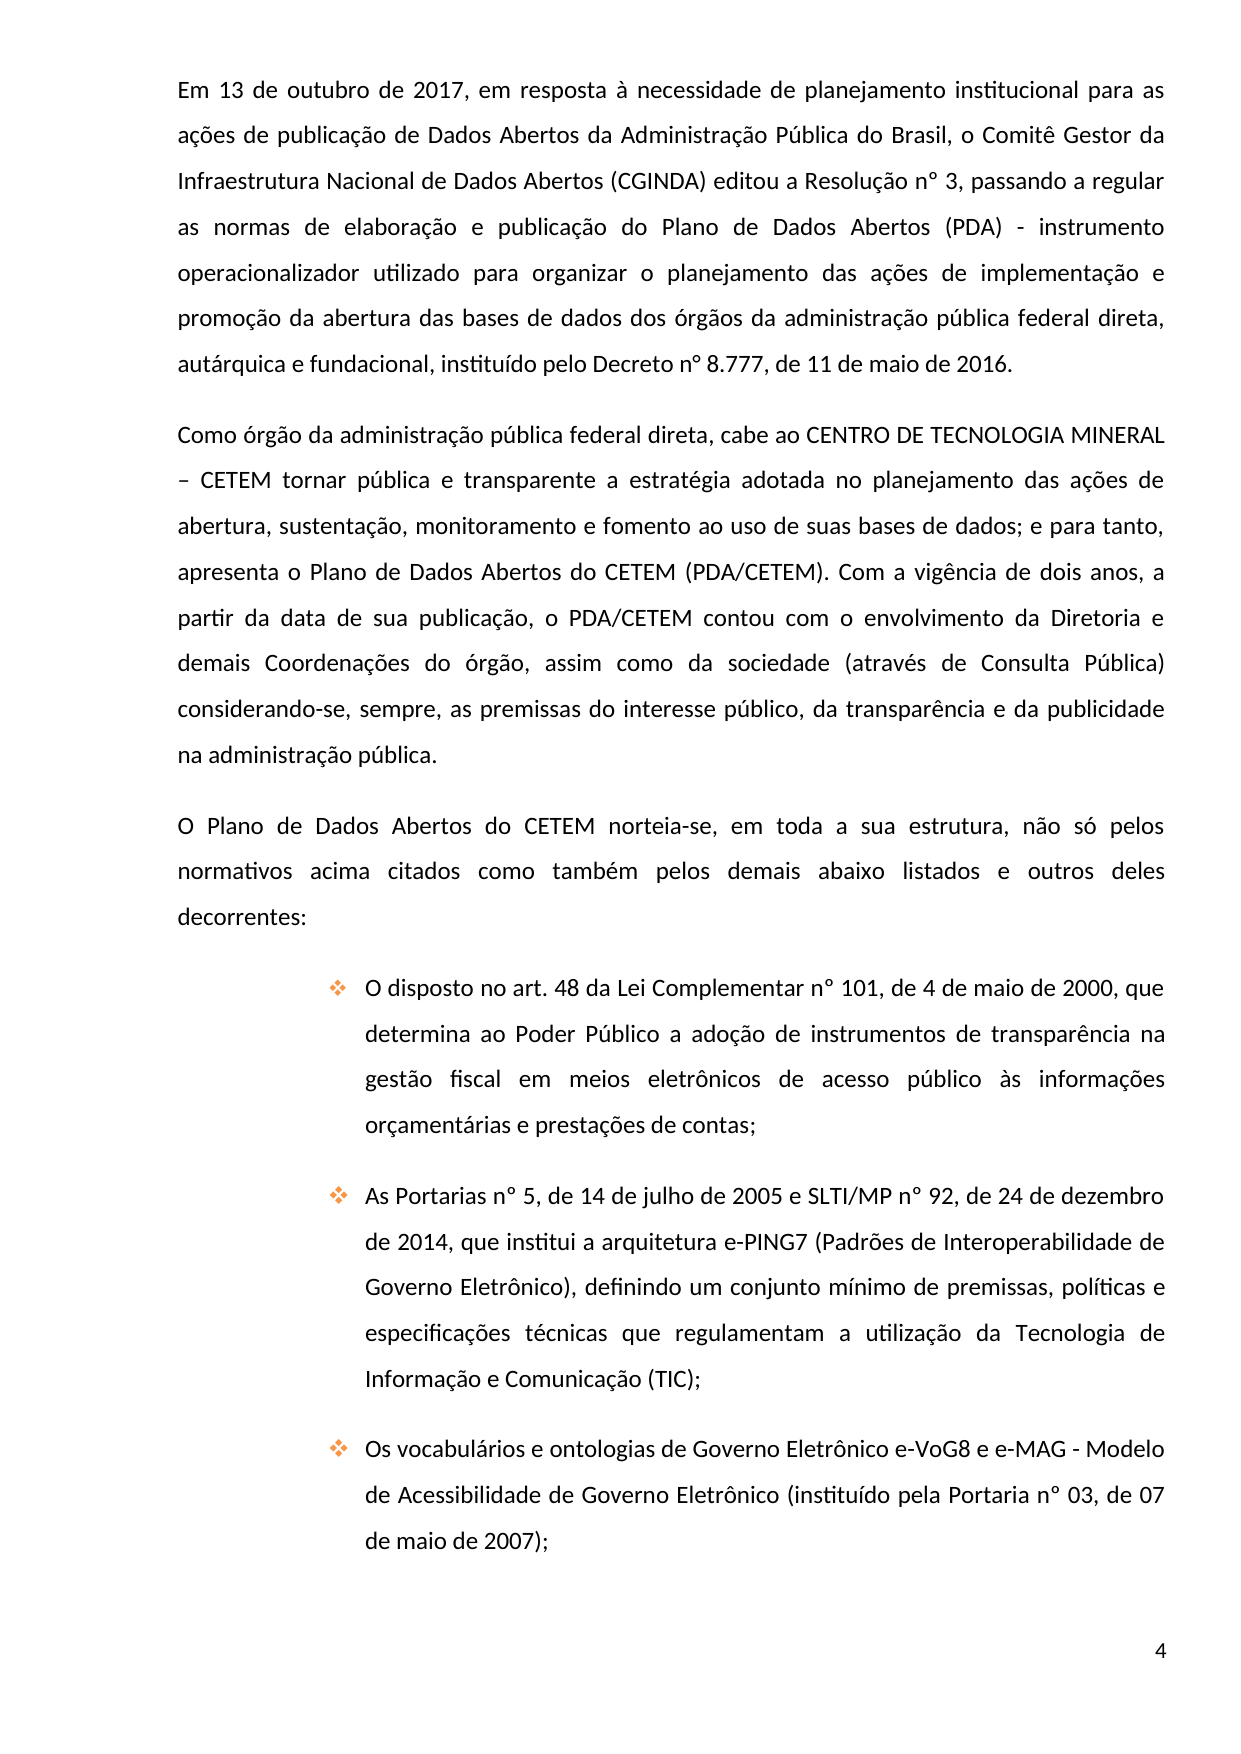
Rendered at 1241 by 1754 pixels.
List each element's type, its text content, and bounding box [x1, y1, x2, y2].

text Em 13 de outubro de 2017, em resposta à necessidade de planejamento institucional para as ações de publicação de Dados Abertos da Administração Pública do Brasil, o Comitê Gestor da Infraestrutura Nacional de Dados Abertos (CGINDA) editou a Resolução nº 3, passando a regular as normas de elaboração e publicação do Plano de Dados Abertos (PDA) - instrumento operacionalizador utilizado para organizar o planejamento das ações de implementação e promoção da abertura das bases de dados dos órgãos da administração pública federal direta, autárquica e fundacional, instituído pelo Decreto n° 8.777, de 11 de maio de 2016. [177, 74, 1166, 379]
text O Plano de Dados Abertos do CETEM norteia-se, em toda a sua estrutura, não só pelos normativos acima citados como também pelos demais abaixo listados e outros deles decorrentes: [177, 810, 1166, 932]
list O disposto no art. 48 da Lei Complementar nº 101, de 4 de maio de 2000, que determina ao Poder Público a adoção de instrumentos de transparência na gestão fiscal em meios eletrônicos de acesso público às informações orçamentárias e prestações de contas; [327, 972, 1166, 1140]
list Os vocabulários e ontologias de Governo Eletrônico e-VoG8 e e-MAG - Modelo de Acessibilidade de Governo Eletrônico (instituído pela Portaria nº 03, de 07 de maio de 2007); [327, 1433, 1166, 1556]
text Como órgão da administração pública federal direta, cabe ao CENTRO DE TECNOLOGIA MINERAL – CETEM tornar pública e transparente a estratégia adotada no planejamento das ações de abertura, sustentação, monitoramento e fomento ao uso de suas bases de dados; e para tanto, apresenta o Plano de Dados Abertos do CETEM (PDA/CETEM). Com a vigência de dois anos, a partir da data de sua publicação, o PDA/CETEM contou com o envolvimento da Diretoria e demais Coordenações do órgão, assim como da sociedade (através de Consulta Pública) considerando-se, sempre, as premissas do interesse público, da transparência e da publicidade na administração pública. [177, 419, 1166, 769]
list As Portarias nº 5, de 14 de julho de 2005 e SLTI/MP nº 92, de 24 de dezembro de 2014, que institui a arquitetura e-PING7 (Padrões de Interoperabilidade de Governo Eletrônico), definindo um conjunto mínimo de premissas, políticas e especificações técnicas que regulamentam a utilização da Tecnologia de Informação e Comunicação (TIC); [327, 1180, 1166, 1393]
